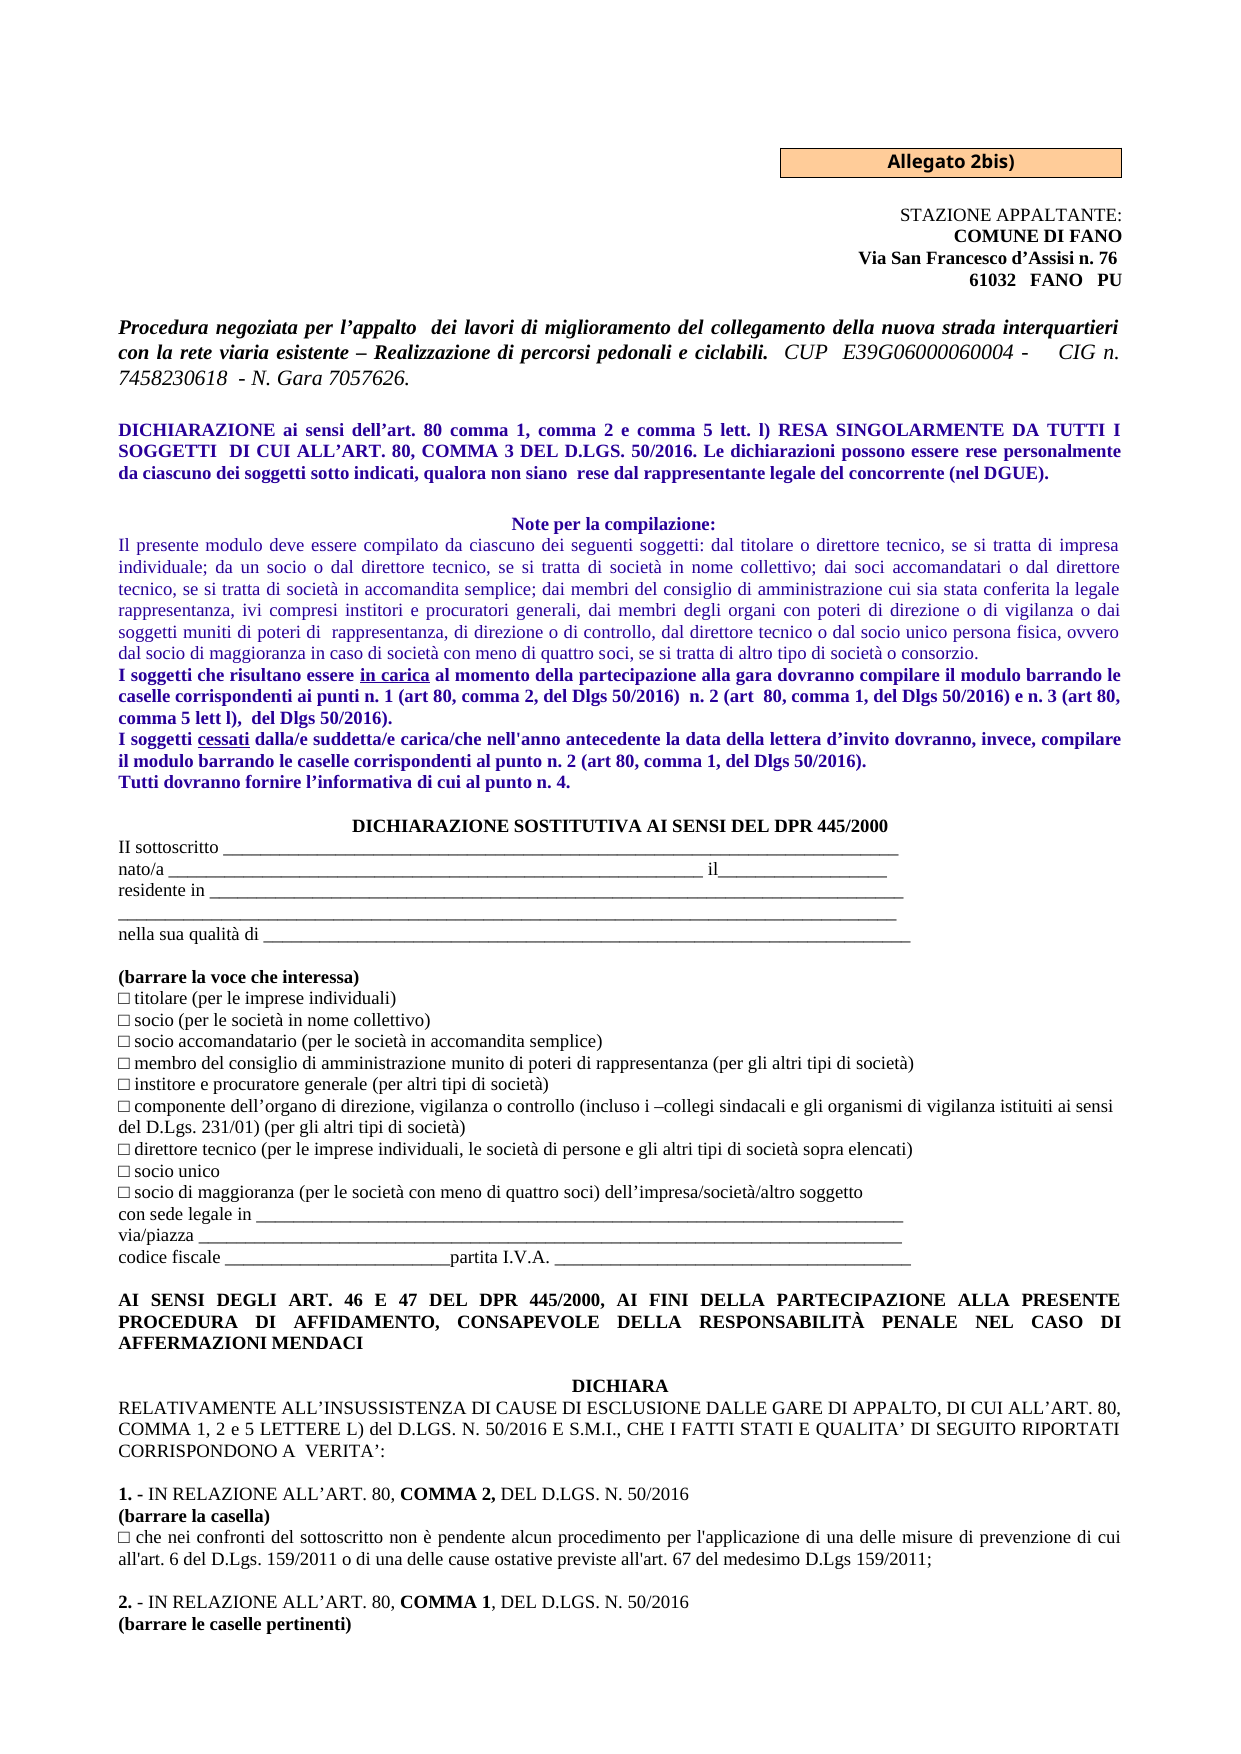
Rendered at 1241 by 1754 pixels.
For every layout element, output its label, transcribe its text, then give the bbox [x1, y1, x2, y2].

text ___________________________________________________________________________________ [118, 901, 1122, 922]
text via/piazza ___________________________________________________________________________ [118, 1224, 1122, 1246]
text I soggetti cessati dalla/e suddetta/e carica/che nell'anno antecedente la data della lettera d’invito dovranno, invece, compilare il modulo barrando le caselle corrispondenti al punto n. 2 (art 80, comma 1, del Dlgs 50/2016). [118, 728, 1122, 771]
text (barrare la voce che interessa) [118, 966, 1122, 987]
text residente in __________________________________________________________________________ [118, 879, 1122, 901]
text 61032 FANO PU [634, 268, 1122, 290]
text Note per la compilazione: [118, 513, 1114, 534]
text AI SENSI DEGLI ART. 46 E 47 DEL DPR 445/2000, AI FINI DELLA PARTECIPAZIONE ALLA PRESENTE PROCEDURA DI AFFIDAMENTO, CONSAPEVOLE DELLA RESPONSABILITÀ PENALE NEL CASO DI AFFERMAZIONI MENDACI [118, 1289, 1122, 1354]
text II sottoscritto ________________________________________________________________________ [118, 836, 1122, 858]
text codice fiscale ________________________partita I.V.A. ______________________________________ [118, 1246, 1122, 1267]
text nato/a _________________________________________________________ il__________________ [118, 858, 1122, 879]
text (barrare le caselle pertinenti) [118, 1612, 1122, 1634]
text □ titolare (per le imprese individuali) [118, 987, 1122, 1009]
text (barrare la casella) [118, 1504, 1122, 1526]
text □ socio di maggioranza (per le società con meno di quattro soci) dell’impresa/società/altro soggetto [118, 1181, 1122, 1203]
text □ direttore tecnico (per le imprese individuali, le società di persone e gli altri tipi di società sopra elencati) [118, 1138, 1122, 1159]
text □ socio unico [118, 1159, 1122, 1181]
text □ che nei confronti del sottoscritto non è pendente alcun procedimento per l'applicazione di una delle misure di prevenzione di cui all'art. 6 del D.Lgs. 159/2011 o di una delle cause ostative previste all'art. 67 del medesimo D.Lgs 159/2011; [118, 1526, 1122, 1569]
text 2. - IN RELAZIONE ALL’ART. 80, COMMA 1, DEL D.LGS. N. 50/2016 [118, 1591, 1122, 1612]
text □ socio accomandatario (per le società in accomandita semplice) [118, 1030, 1122, 1052]
text DICHIARA [118, 1375, 1122, 1397]
text RELATIVAMENTE ALL’INSUSSISTENZA DI CAUSE DI ESCLUSIONE DALLE GARE DI APPALTO, DI CUI ALL’ART. 80, COMMA 1, 2 e 5 LETTERE L) del D.LGS. N. 50/2016 E S.M.I., CHE I FATTI STATI E QUALITA’ DI SEGUITO RIPORTATI CORRISPONDONO A VERITA’: [118, 1397, 1122, 1461]
text COMUNE DI FANO [634, 225, 1122, 247]
text □ socio (per le società in nome collettivo) [118, 1009, 1122, 1030]
text 1. - IN RELAZIONE ALL’ART. 80, COMMA 2, DEL D.LGS. N. 50/2016 [118, 1483, 1122, 1504]
text □ institore e procuratore generale (per altri tipi di società) [118, 1073, 1122, 1095]
subtitle Procedura negoziata per l’appalto dei lavori di miglioramento del collegamento della nuova strada interquartieri con la rete viaria esistente – Realizzazione di percorsi pedonali e ciclabili. CUP E39G06000060004 - CIG n. 7458230618 - N. Gara 7057626. [118, 315, 1122, 390]
text nella sua qualità di _____________________________________________________________________ [118, 922, 1122, 944]
table_header Allegato 2bis) [781, 149, 1121, 177]
text STAZIONE APPALTANTE: [118, 204, 1122, 225]
text con sede legale in _____________________________________________________________________ [118, 1203, 1122, 1224]
text Il presente modulo deve essere compilato da ciascuno dei seguenti soggetti: dal titolare o direttore tecnico, se si tratta di impresa individuale; da un socio o dal direttore tecnico, se si tratta di società in nome collettivo; dai soci accomandatari o dal direttore tecnico, se si tratta di società in accomandita semplice; dai membri del consiglio di amministrazione cui sia stata conferita la legale rappresentanza, ivi compresi institori e procuratori generali, dai membri degli organi con poteri di direzione o di vigilanza o dai soggetti muniti di poteri di rappresentanza, di direzione o di controllo, dal direttore tecnico o dal socio unico persona fisica, ovvero dal socio di maggioranza in caso di società con meno di quattro soci, se si tratta di altro tipo di società o consorzio. [118, 534, 1122, 664]
text Via San Francesco d’Assisi n. 76 [634, 247, 1122, 268]
text DICHIARAZIONE SOSTITUTIVA AI SENSI DEL DPR 445/2000 [118, 814, 1122, 836]
text □ membro del consiglio di amministrazione munito di poteri di rappresentanza (per gli altri tipi di società) [118, 1052, 1122, 1073]
text DICHIARAZIONE ai sensi dell’art. 80 comma 1, comma 2 e comma 5 lett. l) RESA SINGOLARMENTE DA TUTTI I SOGGETTI DI CUI ALL’ART. 80, COMMA 3 DEL D.LGS. 50/2016. Le dichiarazioni possono essere rese personalmente da ciascuno dei soggetti sotto indicati, qualora non siano rese dal rappresentante legale del concorrente (nel DGUE). [118, 419, 1122, 483]
text □ componente dell’organo di direzione, vigilanza o controllo (incluso i –collegi sindacali e gli organismi di vigilanza istituiti ai sensi del D.Lgs. 231/01) (per gli altri tipi di società) [118, 1095, 1122, 1138]
text Tutti dovranno fornire l’informativa di cui al punto n. 4. [118, 771, 1122, 793]
text I soggetti che risultano essere in carica al momento della partecipazione alla gara dovranno compilare il modulo barrando le caselle corrispondenti ai punti n. 1 (art 80, comma 2, del Dlgs 50/2016) n. 2 (art 80, comma 1, del Dlgs 50/2016) e n. 3 (art 80, comma 5 lett l), del Dlgs 50/2016). [118, 664, 1122, 728]
